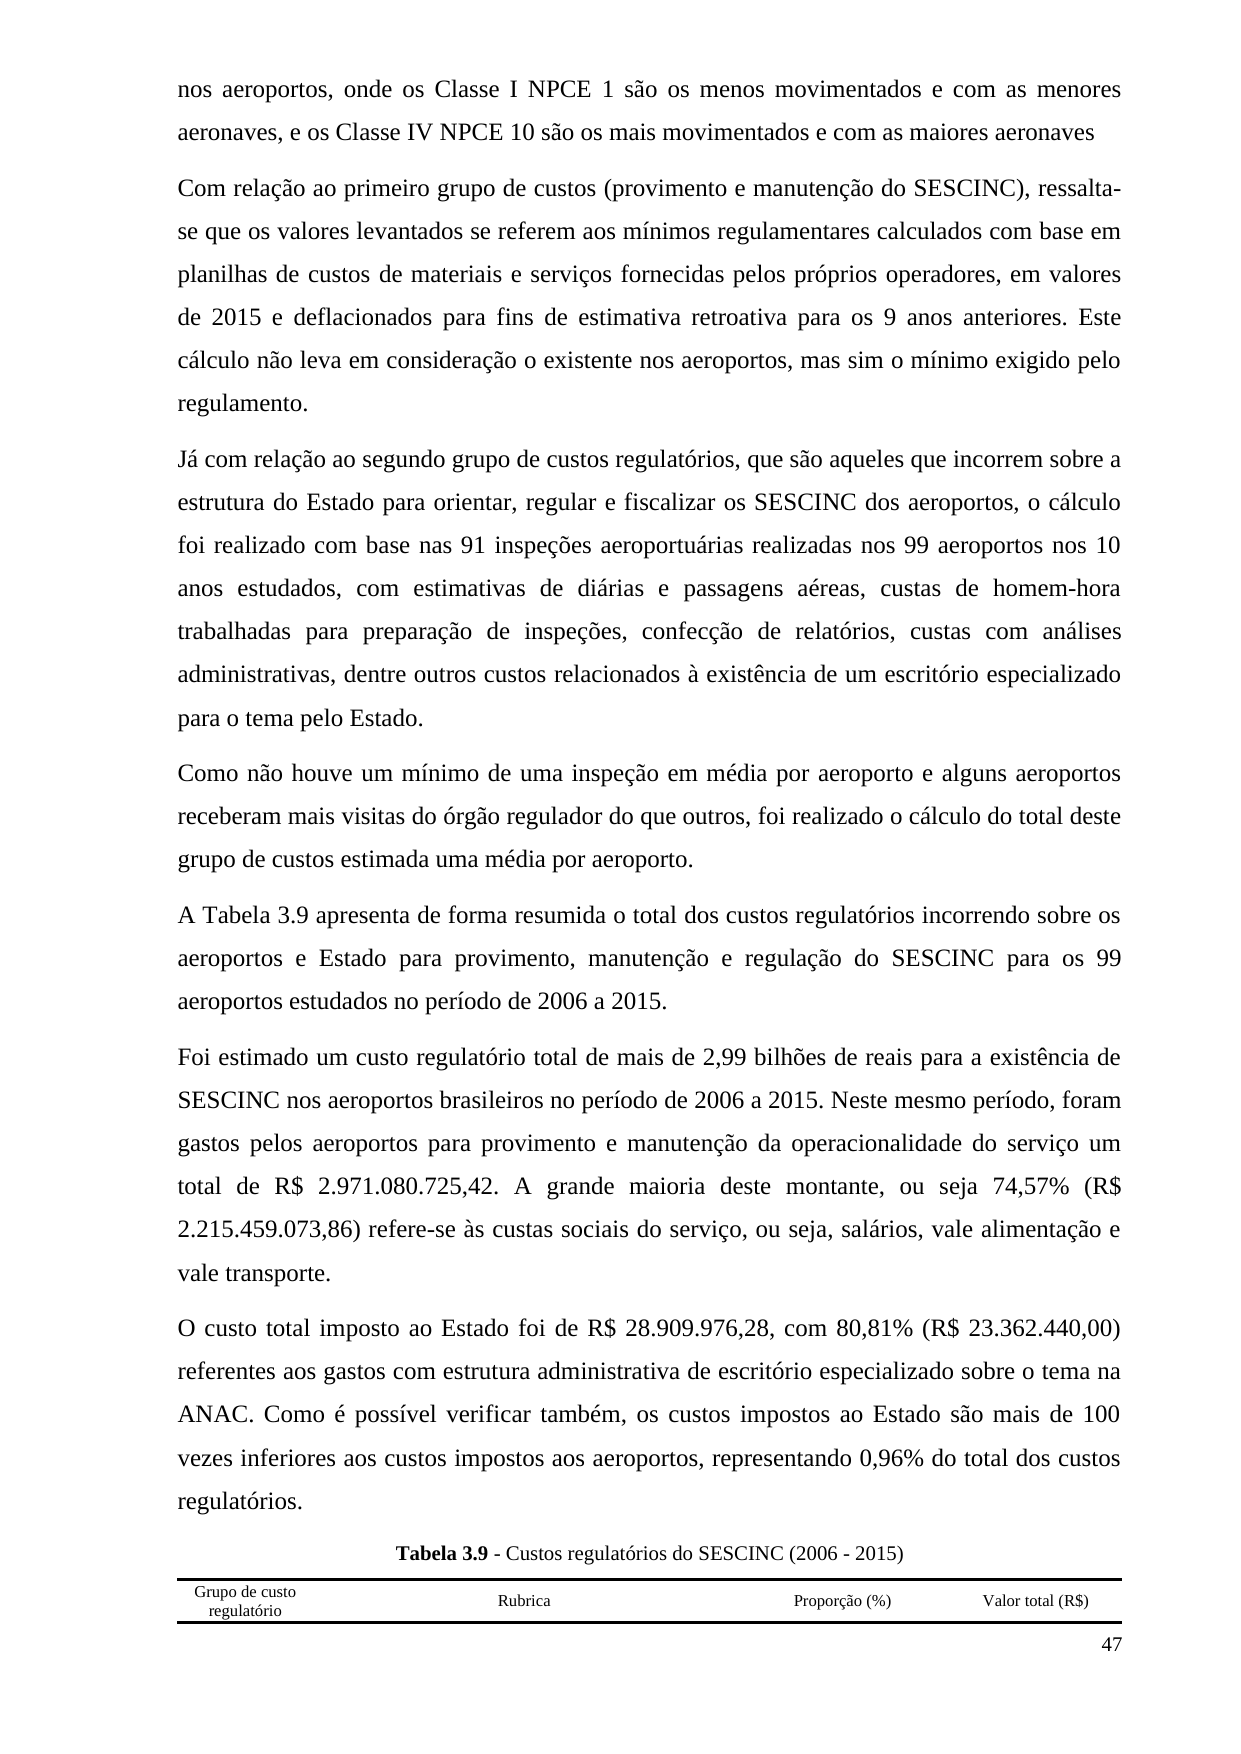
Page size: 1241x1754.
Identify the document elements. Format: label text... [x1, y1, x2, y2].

table_header Proporção (%) [735, 1581, 949, 1621]
text Como não houve um mínimo de uma inspeção em média por aeroporto e alguns aeroportos receberam mais visitas do órgão regulador do que outros, foi realizado o cálculo do total deste grupo de custos estimada uma média por aeroporto. [177, 758, 1122, 873]
table_header Grupo de custo regulatório [177, 1581, 313, 1621]
table_header Rubrica [313, 1581, 735, 1621]
text O custo total imposto ao Estado foi de R$ 28.909.976,28, com 80,81% (R$ 23.362.440,00) referentes aos gastos com estrutura administrativa de escritório especializado sobre o tema na ANAC. Como é possível verificar também, os custos impostos ao Estado são mais de 100 vezes inferiores aos custos impostos aos aeroportos, representando 0,96% do total dos custos regulatórios. [177, 1313, 1122, 1514]
text Já com relação ao segundo grupo de custos regulatórios, que são aqueles que incorrem sobre a estrutura do Estado para orientar, regular e fiscalizar os SESCINC dos aeroportos, o cálculo foi realizado com base nas 91 inspeções aeroportuárias realizadas nos 99 aeroportos nos 10 anos estudados, com estimativas de diárias e passagens aéreas, custas de homem-hora trabalhadas para preparação de inspeções, confecção de relatórios, custas com análises administrativas, dentre outros custos relacionados à existência de um escritório especializado para o tema pelo Estado. [177, 444, 1122, 731]
text Foi estimado um custo regulatório total de mais de 2,99 bilhões de reais para a existência de SESCINC nos aeroportos brasileiros no período de 2006 a 2015. Neste mesmo período, foram gastos pelos aeroportos para provimento e manutenção da operacionalidade do serviço um total de R$ 2.971.080.725,42. A grande maioria deste montante, ou seja 74,57% (R$ 2.215.459.073,86) refere-se às custas sociais do serviço, ou seja, salários, vale alimentação e vale transporte. [177, 1042, 1122, 1286]
table_header Valor total (R$) [949, 1581, 1122, 1621]
text Com relação ao primeiro grupo de custos (provimento e manutenção do SESCINC), ressalta-se que os valores levantados se referem aos mínimos regulamentares calculados com base em planilhas de custos de materiais e serviços fornecidas pelos próprios operadores, em valores de 2015 e deflacionados para fins de estimativa retroativa para os 9 anos anteriores. Este cálculo não leva em consideração o existente nos aeroportos, mas sim o mínimo exigido pelo regulamento. [177, 173, 1122, 417]
text nos aeroportos, onde os Classe I NPCE 1 são os menos movimentados e com as menores aeronaves, e os Classe IV NPCE 10 são os mais movimentados e com as maiores aeronaves [177, 74, 1122, 146]
text Tabela 3.9 - Custos regulatórios do SESCINC (2006 - 2015) [177, 1541, 1122, 1565]
text A Tabela 3.9 apresenta de forma resumida o total dos custos regulatórios incorrendo sobre os aeroportos e Estado para provimento, manutenção e regulação do SESCINC para os 99 aeroportos estudados no período de 2006 a 2015. [177, 900, 1122, 1015]
